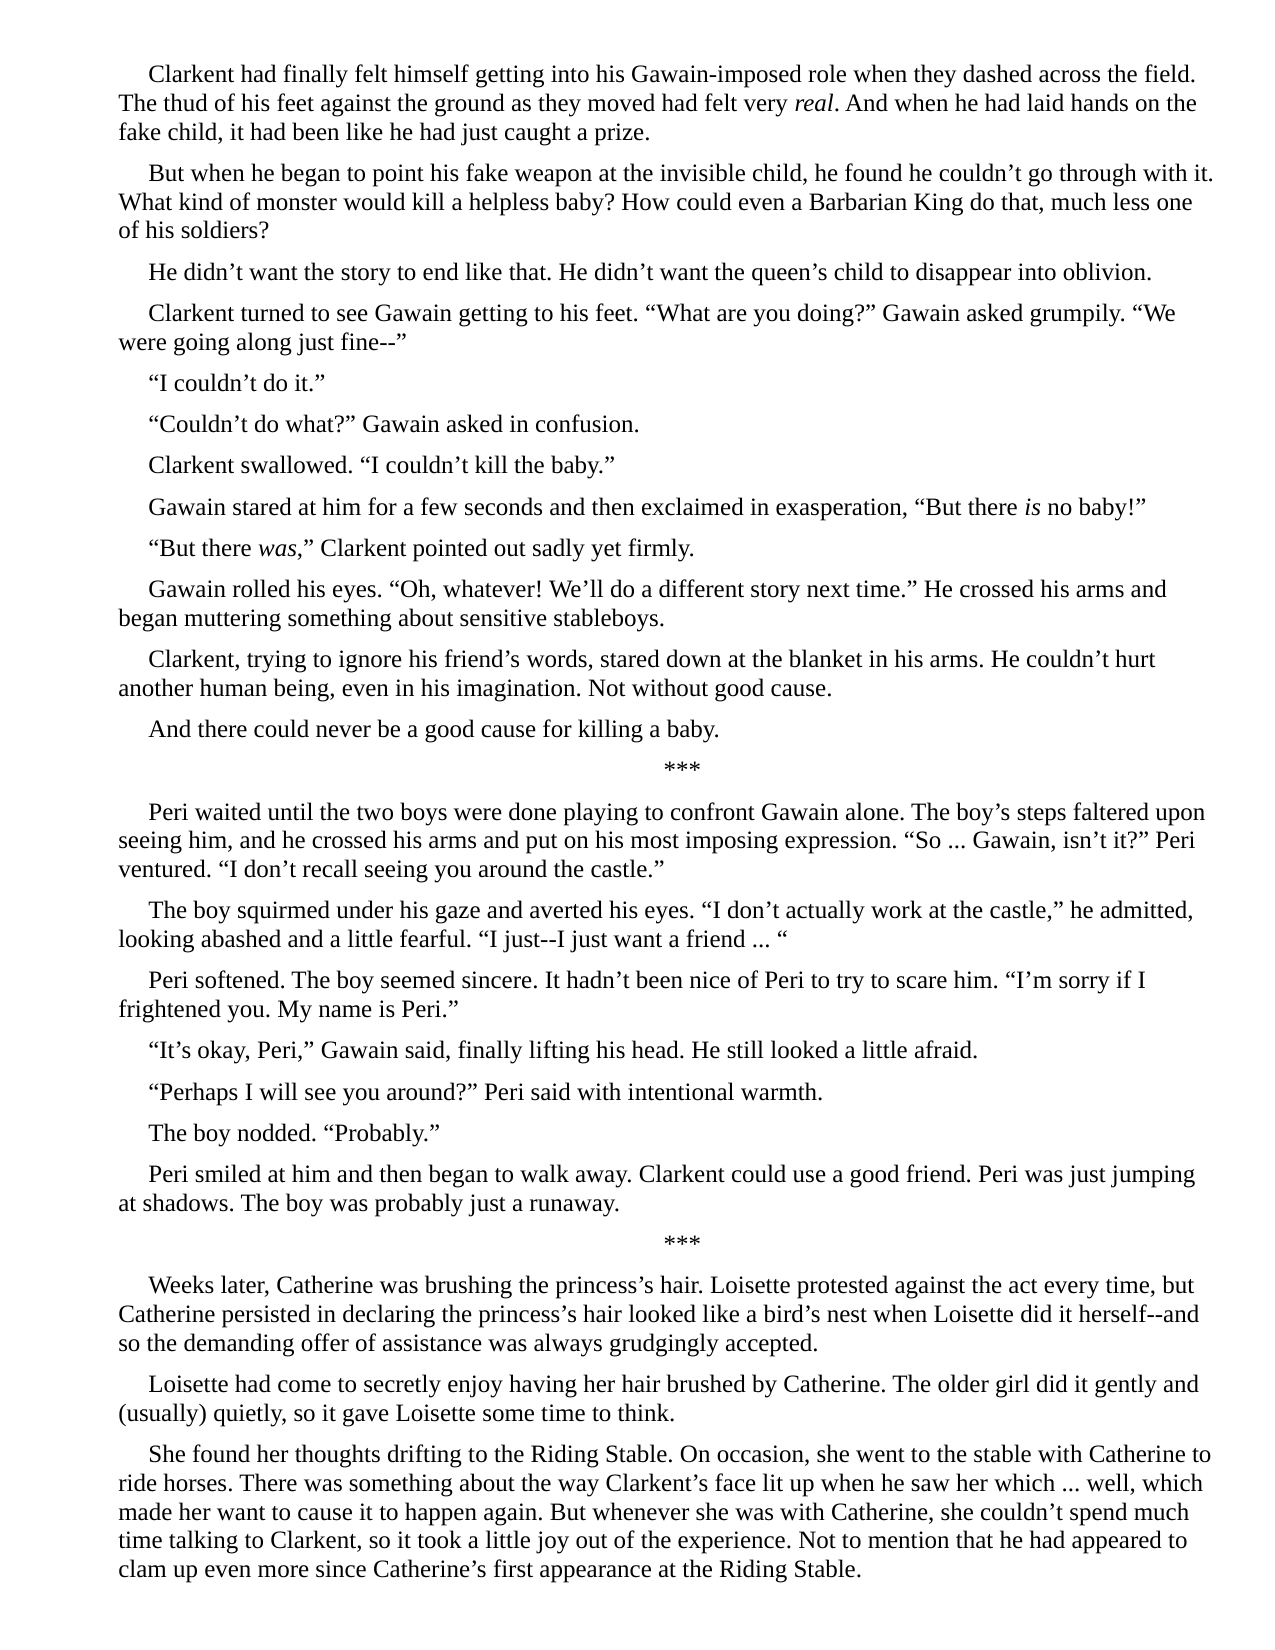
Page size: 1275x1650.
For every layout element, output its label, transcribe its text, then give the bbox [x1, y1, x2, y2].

text *** [118, 1229, 1216, 1258]
text He didn’t want the story to end like that. He didn’t want the queen’s child to disappear into oblivion. [118, 257, 1216, 285]
text “Couldn’t do what?” Gawain asked in confusion. [118, 409, 1216, 438]
text Clarkent turned to see Gawain getting to his feet. “What are you doing?” Gawain asked grumpily. “We were going along just fine--” [118, 298, 1216, 355]
text Peri softened. The boy seemed sincere. It hadn’t been nice of Peri to try to scare him. “I’m sorry if I frightened you. My name is Peri.” [118, 965, 1216, 1023]
text Peri smiled at him and then began to walk away. Clarkent could use a good friend. Peri was just jumping at shadows. The boy was probably just a runaway. [118, 1159, 1216, 1217]
text Clarkent swallowed. “I couldn’t kill the baby.” [118, 450, 1216, 479]
text Gawain rolled his eyes. “Oh, whatever! We’ll do a different story next time.” He crossed his arms and began muttering something about sensitive stableboys. [118, 574, 1216, 632]
text The boy nodded. “Probably.” [118, 1118, 1216, 1147]
text Clarkent had finally felt himself getting into his Gawain-imposed role when they dashed across the field. The thud of his feet against the ground as they moved had felt very real. And when he had laid hands on the fake child, it had been like he had just caught a prize. [118, 59, 1216, 145]
text Weeks later, Catherine was brushing the princess’s hair. Loisette protested against the act every time, but Catherine persisted in declaring the princess’s hair looked like a bird’s nest when Loisette did it herself--and so the demanding offer of assistance was always grudgingly accepted. [118, 1270, 1216, 1357]
text Gawain stared at him for a few seconds and then exclaimed in exasperation, “But there is no baby!” [118, 492, 1216, 520]
text But when he began to point his fake weapon at the invisible child, he found he couldn’t go through with it. What kind of monster would kill a helpless baby? How could even a Barbarian King do that, much less one of his soldiers? [118, 158, 1216, 244]
text Peri waited until the two boys were done playing to confront Gawain alone. The boy’s steps faltered upon seeing him, and he crossed his arms and put on his most imposing expression. “So ... Gawain, isn’t it?” Peri ventured. “I don’t recall seeing you around the castle.” [118, 797, 1216, 883]
text She found her thoughts drifting to the Riding Stable. On occasion, she went to the stable with Catherine to ride horses. There was something about the way Clarkent’s face lit up when he saw her which ... well, which made her want to cause it to happen again. But whenever she was with Catherine, she couldn’t spend much time talking to Clarkent, so it took a little joy out of the experience. Not to mention that he had appeared to clam up even more since Catherine’s first appearance at the Riding Stable. [118, 1439, 1216, 1583]
text “Perhaps I will see you around?” Peri said with intentional warmth. [118, 1077, 1216, 1105]
text And there could never be a good cause for killing a baby. [118, 714, 1216, 743]
text Loisette had come to secretly enjoy having her hair brushed by Catherine. The older girl did it gently and (usually) quietly, so it gave Loisette some time to think. [118, 1369, 1216, 1427]
text The boy squirmed under his gaze and averted his eyes. “I don’t actually work at the castle,” he admitted, looking abashed and a little fearful. “I just--I just want a friend ... “ [118, 895, 1216, 953]
text “It’s okay, Peri,” Gawain said, finally lifting his head. He still looked a little afraid. [118, 1035, 1216, 1064]
text “I couldn’t do it.” [118, 368, 1216, 397]
text “But there was,” Clarkent pointed out sadly yet firmly. [118, 533, 1216, 562]
text Clarkent, trying to ignore his friend’s words, stared down at the blanket in his arms. He couldn’t hurt another human being, even in his imagination. Not without good cause. [118, 644, 1216, 702]
text *** [118, 755, 1216, 784]
